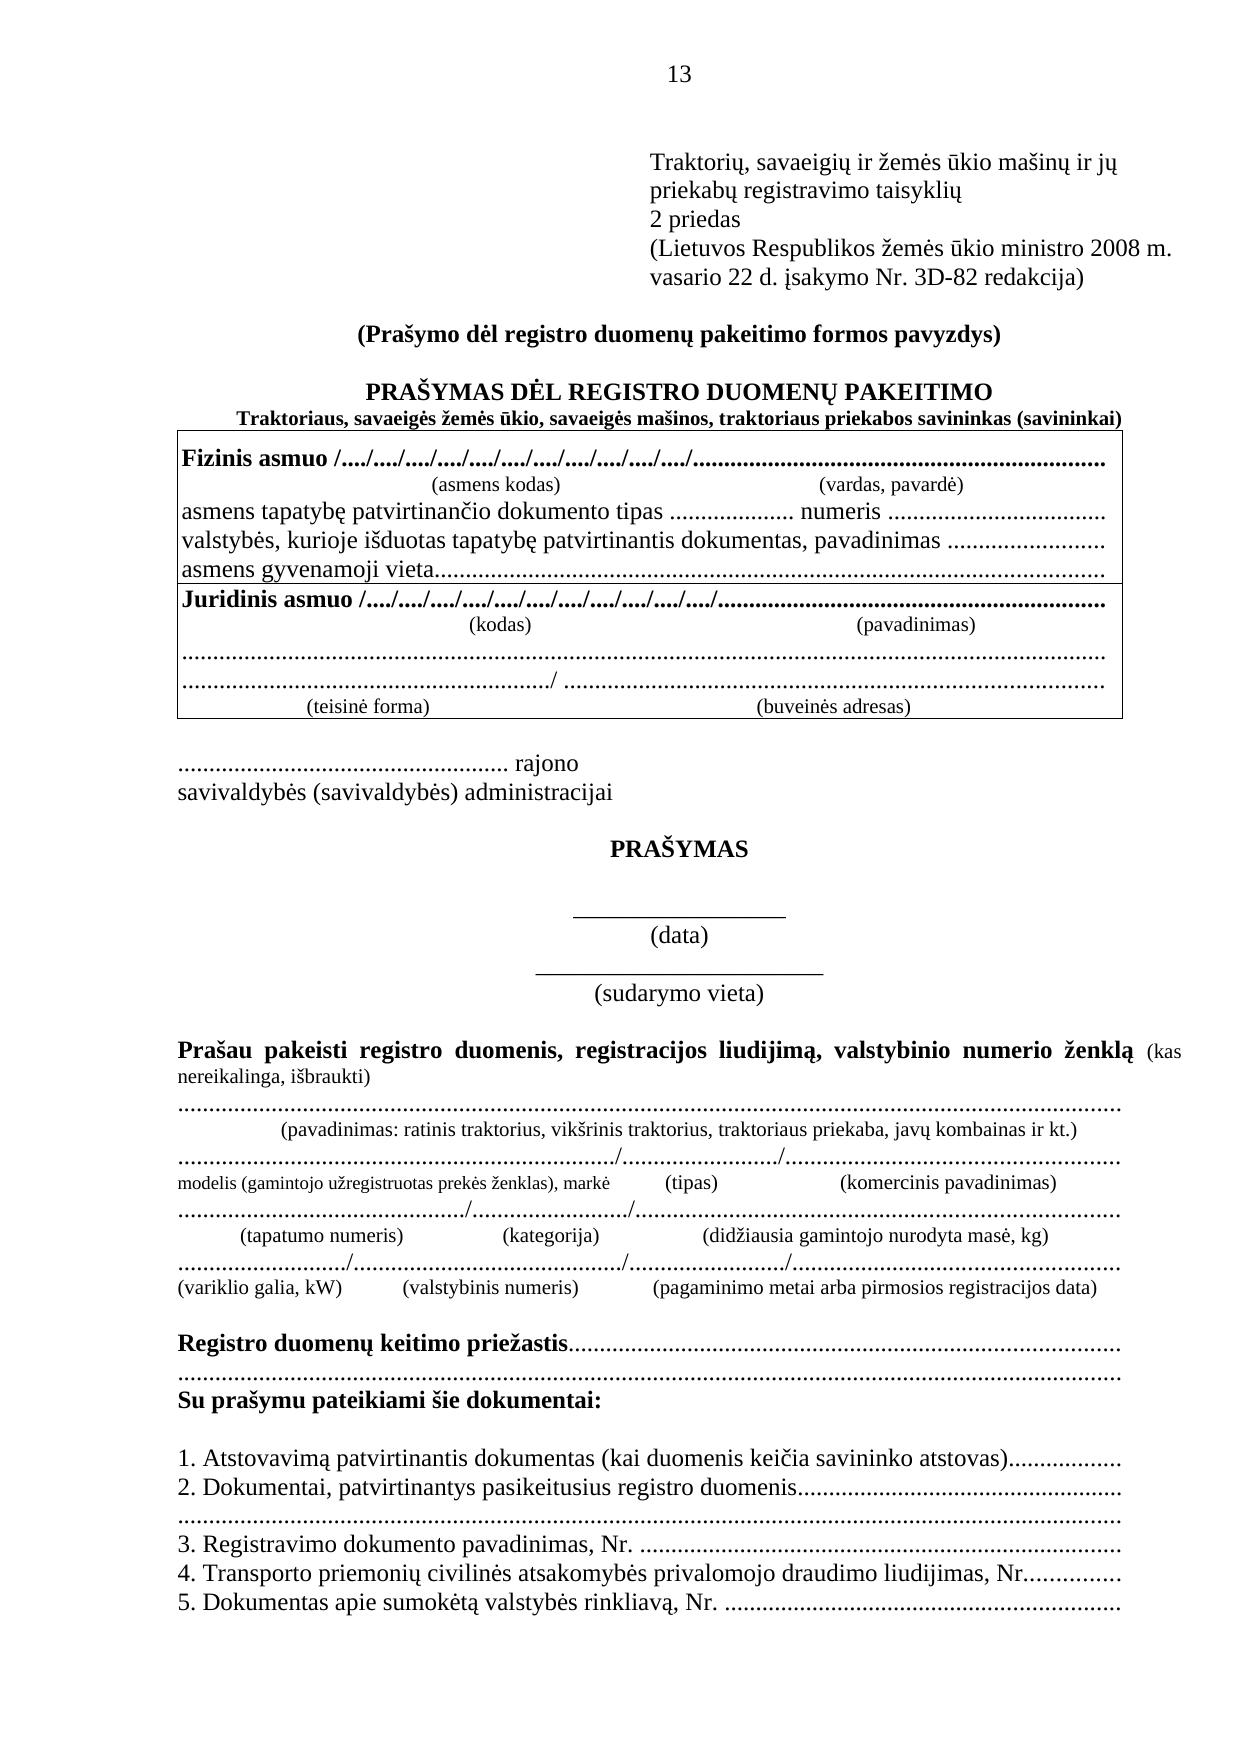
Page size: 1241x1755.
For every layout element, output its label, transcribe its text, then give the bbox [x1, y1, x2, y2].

text Registro duomenų keitimo priežastis [177, 1328, 1181, 1357]
text Traktoriaus, savaeigės žemės ūkio, savaeigės mašinos, traktoriaus priekabos savininkas (savininkai) [177, 406, 1181, 430]
table_cell . .........................................................../ (teisinė forma) (buveinės adresas) [178, 636, 1122, 718]
text . [177, 1088, 1181, 1117]
text (tapatumo numeris) (kategorija) (didžiausia gamintojo nurodyta masė, kg) [240, 1222, 1181, 1247]
text Prašau pakeisti registro duomenis, registracijos liudijimą, valstybinio numerio ženklą (kas nereikalinga, išbraukti) [177, 1035, 1181, 1088]
text (Prašymo dėl registro duomenų pakeitimo formos pavyzdys) [177, 319, 1181, 348]
text ............................................../........................./ [177, 1194, 1181, 1222]
text 4. Transporto priemonių civilinės atsakomybės privalomojo draudimo liudijimas, Nr. [177, 1558, 1181, 1587]
text _______________________ [177, 949, 1181, 978]
text . [177, 1357, 1181, 1386]
text 5. Dokumentas apie sumokėtą valstybės rinkliavą, Nr. [177, 1587, 1181, 1616]
text (pavadinimas: ratinis traktorius, vikšrinis traktorius, traktoriaus priekaba, javų kombainas ir kt.) [177, 1117, 1181, 1141]
table_header Fizinis asmuo /..../..../..../..../..../..../..../..../..../..../..../ (asmens kodas) (vardas, pavardė) [178, 431, 1122, 496]
text ....................................................................../........................./ [177, 1141, 1181, 1170]
text (sudarymo vieta) [177, 978, 1181, 1007]
text Traktorių, savaeigių ir žemės ūkio mašinų ir jų priekabų registravimo taisyklių [649, 147, 1181, 204]
text (Lietuvos Respublikos žemės ūkio ministro 2008 m. vasario 22 d. įsakymo Nr. 3D-82 redakcija) [649, 233, 1181, 291]
text (variklio galia, kW) (valstybinis numeris) (pagaminimo metai arba pirmosios registracijos data) [177, 1275, 1181, 1299]
text Su prašymu pateikiami šie dokumentai: [177, 1386, 1181, 1414]
text 2 priedas [649, 204, 1181, 233]
text . [177, 1501, 1181, 1529]
text savivaldybės (savivaldybės) administracijai [177, 777, 1181, 805]
text PRAŠYMAS [177, 834, 1181, 863]
table_cell Juridinis asmuo /..../..../..../..../..../..../..../..../..../..../..../ (kodas) (pavadinimas) [178, 584, 1122, 636]
text PRAŠYMAS DĖL REGISTRO DUOMENŲ PAKEITIMO [177, 377, 1181, 406]
text ..................................................... rajono [177, 748, 1181, 777]
text _________________ [177, 892, 1181, 920]
text (data) [177, 920, 1181, 949]
text 2. Dokumentai, patvirtinantys pasikeitusius registro duomenis [177, 1472, 1181, 1501]
text 1. Atstovavimą patvirtinantis dokumentas (kai duomenis keičia savininko atstovas) [177, 1443, 1181, 1472]
table_cell asmens tapatybę patvirtinančio dokumento tipas .................... numeris valstybės, kurioje išduotas tapatybę patvirtinantis dokumentas, pavadinimas asmens gyvenamoji vieta [178, 496, 1122, 583]
text modelis (gamintojo užregistruotas prekės ženklas), markė (tipas) (komercinis pavadinimas) [177, 1170, 1181, 1194]
text 3. Registravimo dokumento pavadinimas, Nr. [177, 1529, 1181, 1558]
text .........................../.........................................../........................./ [177, 1247, 1181, 1275]
